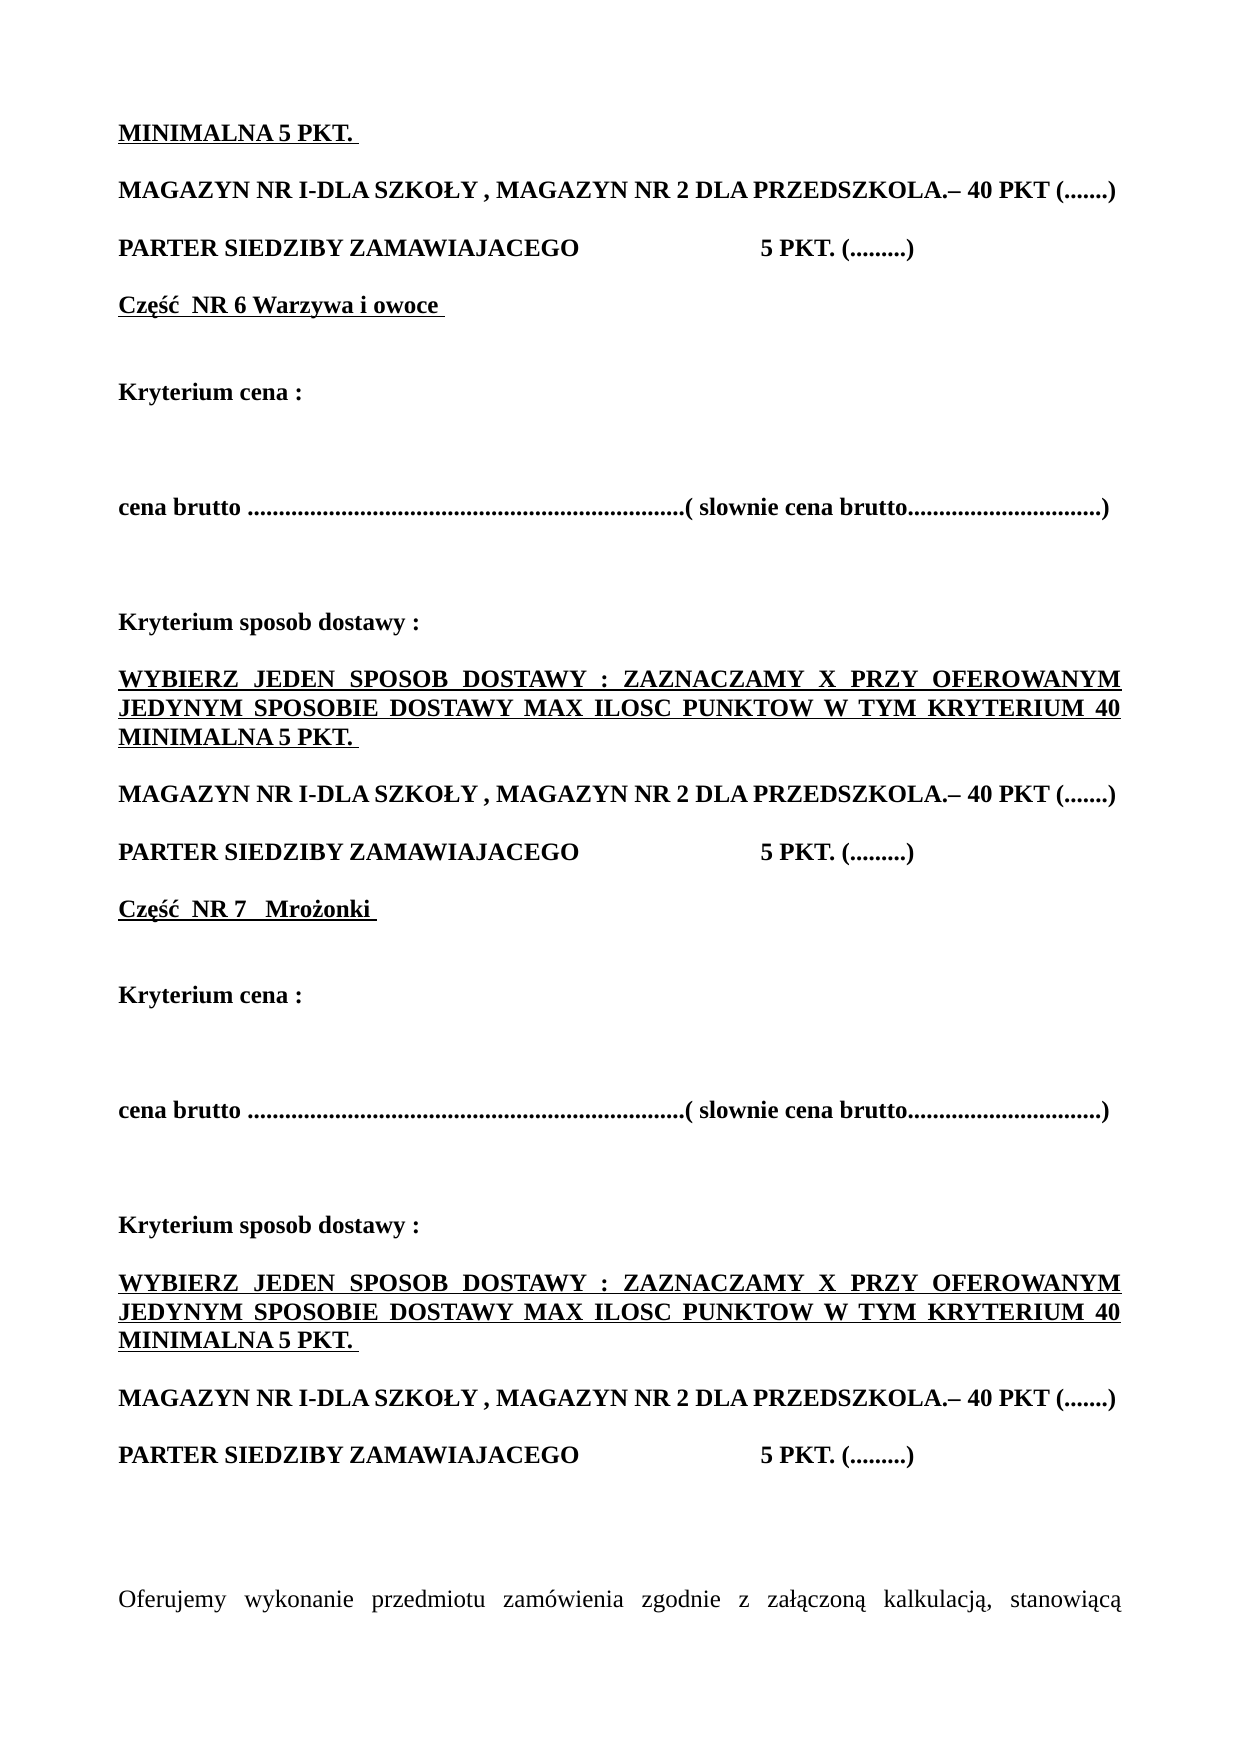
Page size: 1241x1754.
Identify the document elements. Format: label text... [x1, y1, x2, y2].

text cena brutto ......................................................................( slownie cena brutto...............................) [118, 1096, 1122, 1124]
text MAGAZYN NR I-DLA SZKOŁY , MAGAZYN NR 2 DLA PRZEDSZKOLA.– 40 PKT (.......) [118, 779, 1122, 808]
text Kryterium sposob dostawy : [118, 607, 1122, 636]
text WYBIERZ JEDEN SPOSOB DOSTAWY : ZAZNACZAMY X PRZY OFEROWANYM [118, 1268, 1122, 1293]
text PARTER SIEDZIBY ZAMAWIAJACEGO 5 PKT. (.........) [118, 837, 1122, 866]
text MAGAZYN NR I-DLA SZKOŁY , MAGAZYN NR 2 DLA PRZEDSZKOLA.– 40 PKT (.......) [118, 1383, 1122, 1412]
text Kryterium cena : [118, 981, 1122, 1009]
text Oferujemy wykonanie przedmiotu zamówienia zgodnie z załączoną kalkulacją, stanowiącą [118, 1584, 1122, 1613]
text Kryterium cena : [118, 377, 1122, 406]
text Część NR 6 Warzywa i owoce [118, 291, 1122, 319]
text WYBIERZ JEDEN SPOSOB DOSTAWY : ZAZNACZAMY X PRZY OFEROWANYM [118, 664, 1122, 689]
text MAGAZYN NR I-DLA SZKOŁY , MAGAZYN NR 2 DLA PRZEDSZKOLA.– 40 PKT (.......) [118, 176, 1122, 204]
text PARTER SIEDZIBY ZAMAWIAJACEGO 5 PKT. (.........) [118, 1441, 1122, 1469]
text Część NR 7 Mrożonki [118, 894, 1122, 923]
text JEDYNYM SPOSOBIE DOSTAWY MAX ILOSC PUNKTOW W TYM KRYTERIUM 40 MINIMALNA 5 PKT. [118, 1294, 1122, 1354]
text Kryterium sposob dostawy : [118, 1211, 1122, 1239]
text MINIMALNA 5 PKT. [118, 118, 1122, 147]
text cena brutto ......................................................................( slownie cena brutto...............................) [118, 492, 1122, 521]
text PARTER SIEDZIBY ZAMAWIAJACEGO 5 PKT. (.........) [118, 233, 1122, 262]
text JEDYNYM SPOSOBIE DOSTAWY MAX ILOSC PUNKTOW W TYM KRYTERIUM 40 MINIMALNA 5 PKT. [118, 691, 1122, 751]
